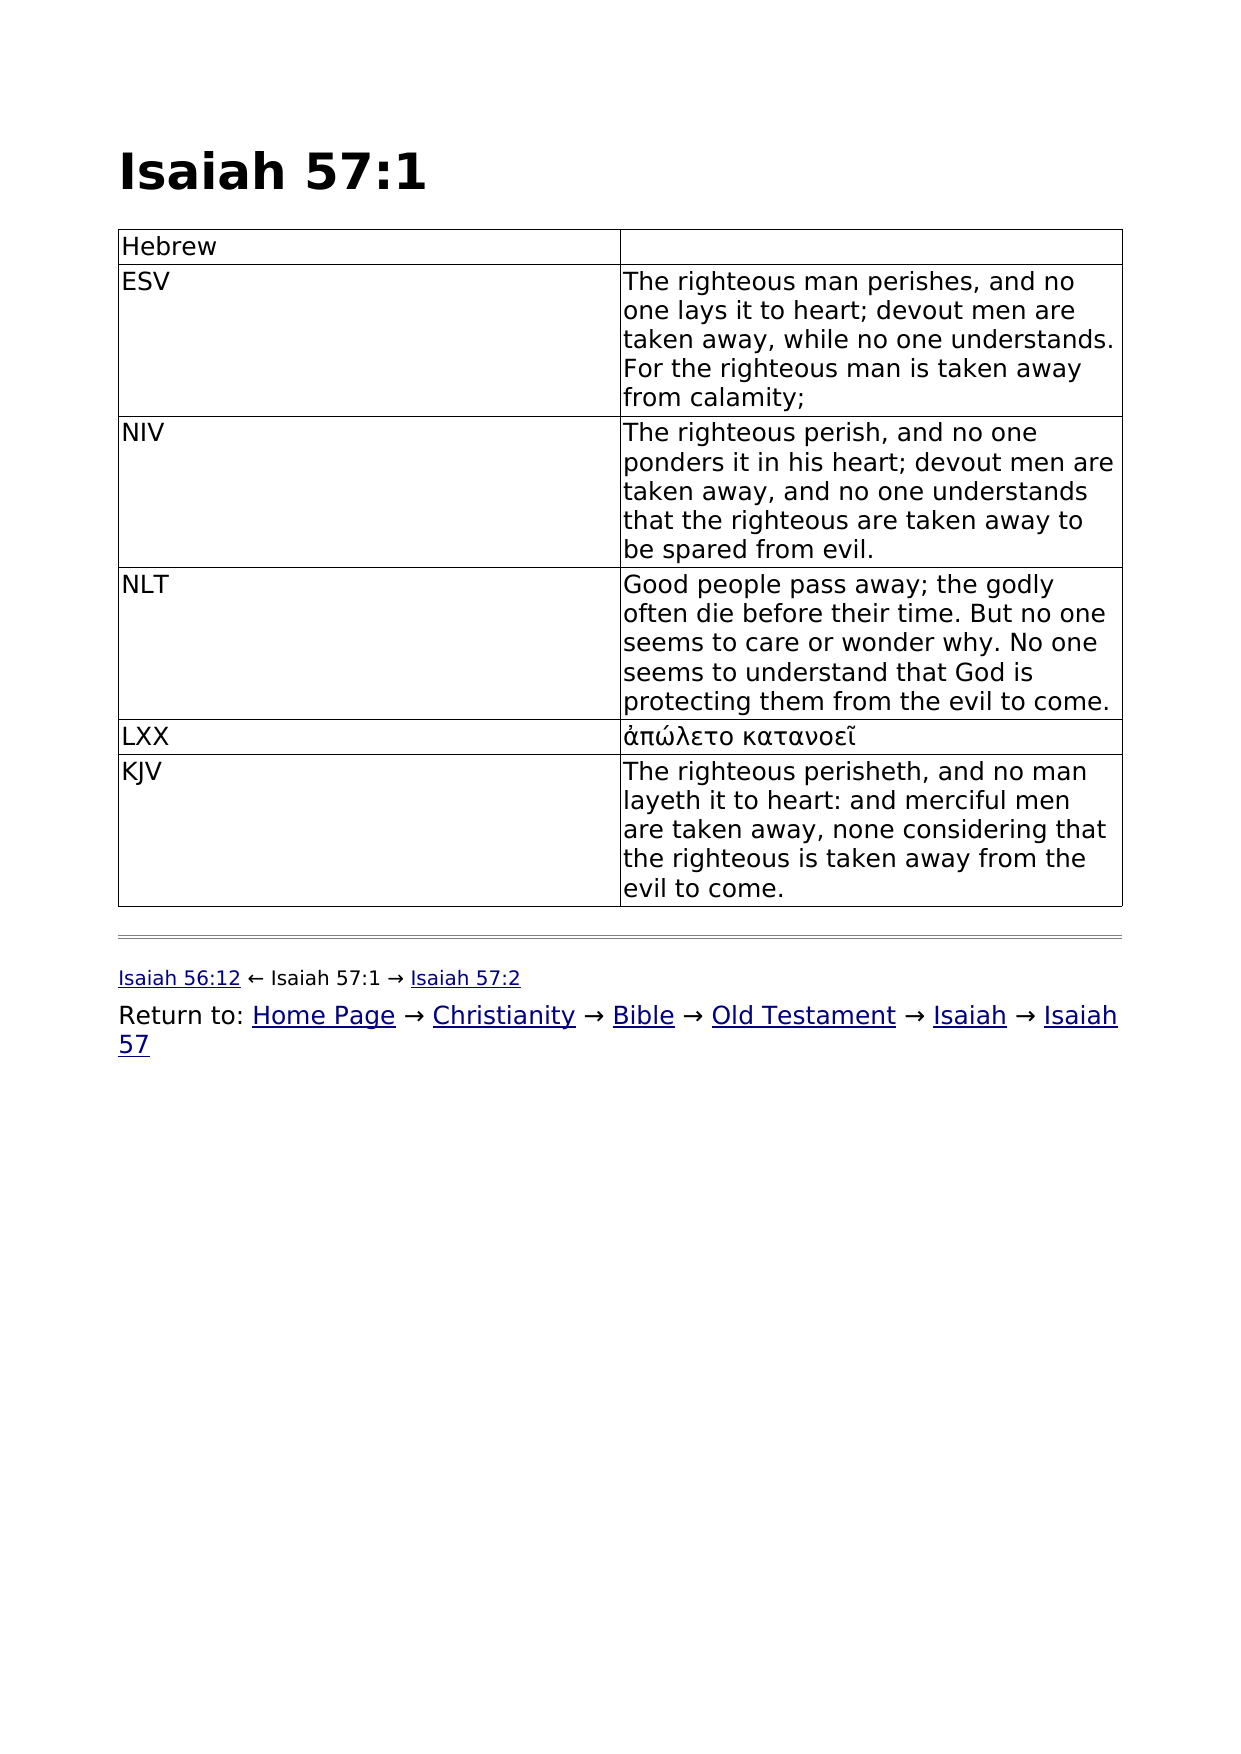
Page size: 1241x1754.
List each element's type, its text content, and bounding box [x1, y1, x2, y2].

text Isaiah 56:12 ← Isaiah 57:1 → Isaiah 57:2 [118, 967, 1122, 1001]
table_cell The righteous man perishes, and no one lays it to heart; devout men are taken away, while no one understands. For the righteous man is taken away from calamity; [621, 265, 1122, 416]
table_cell ἀπώλετο κατανοεῖ [621, 720, 1122, 754]
table_cell Good people pass away; the godly often die before their time. But no one seems to care or wonder why. No one seems to understand that God is protecting them from the evil to come. [621, 568, 1122, 719]
table_cell NLT [119, 568, 620, 719]
table_cell ESV [119, 265, 620, 416]
text Return to: Home Page → Christianity → Bible → Old Testament → Isaiah → Isaiah 57 [118, 1001, 1122, 1059]
table_cell LXX [119, 720, 620, 754]
table_header Hebrew [119, 230, 620, 264]
table_header [621, 230, 1122, 264]
subtitle Isaiah 57:1 [118, 143, 1122, 201]
table_cell KJV [119, 755, 620, 906]
table_cell The righteous perisheth, and no man layeth it to heart: and merciful men are taken away, none considering that the righteous is taken away from the evil to come. [621, 755, 1122, 906]
table_cell The righteous perish, and no one ponders it in his heart; devout men are taken away, and no one understands that the righteous are taken away to be spared from evil. [621, 417, 1122, 567]
table_cell NIV [119, 417, 620, 567]
